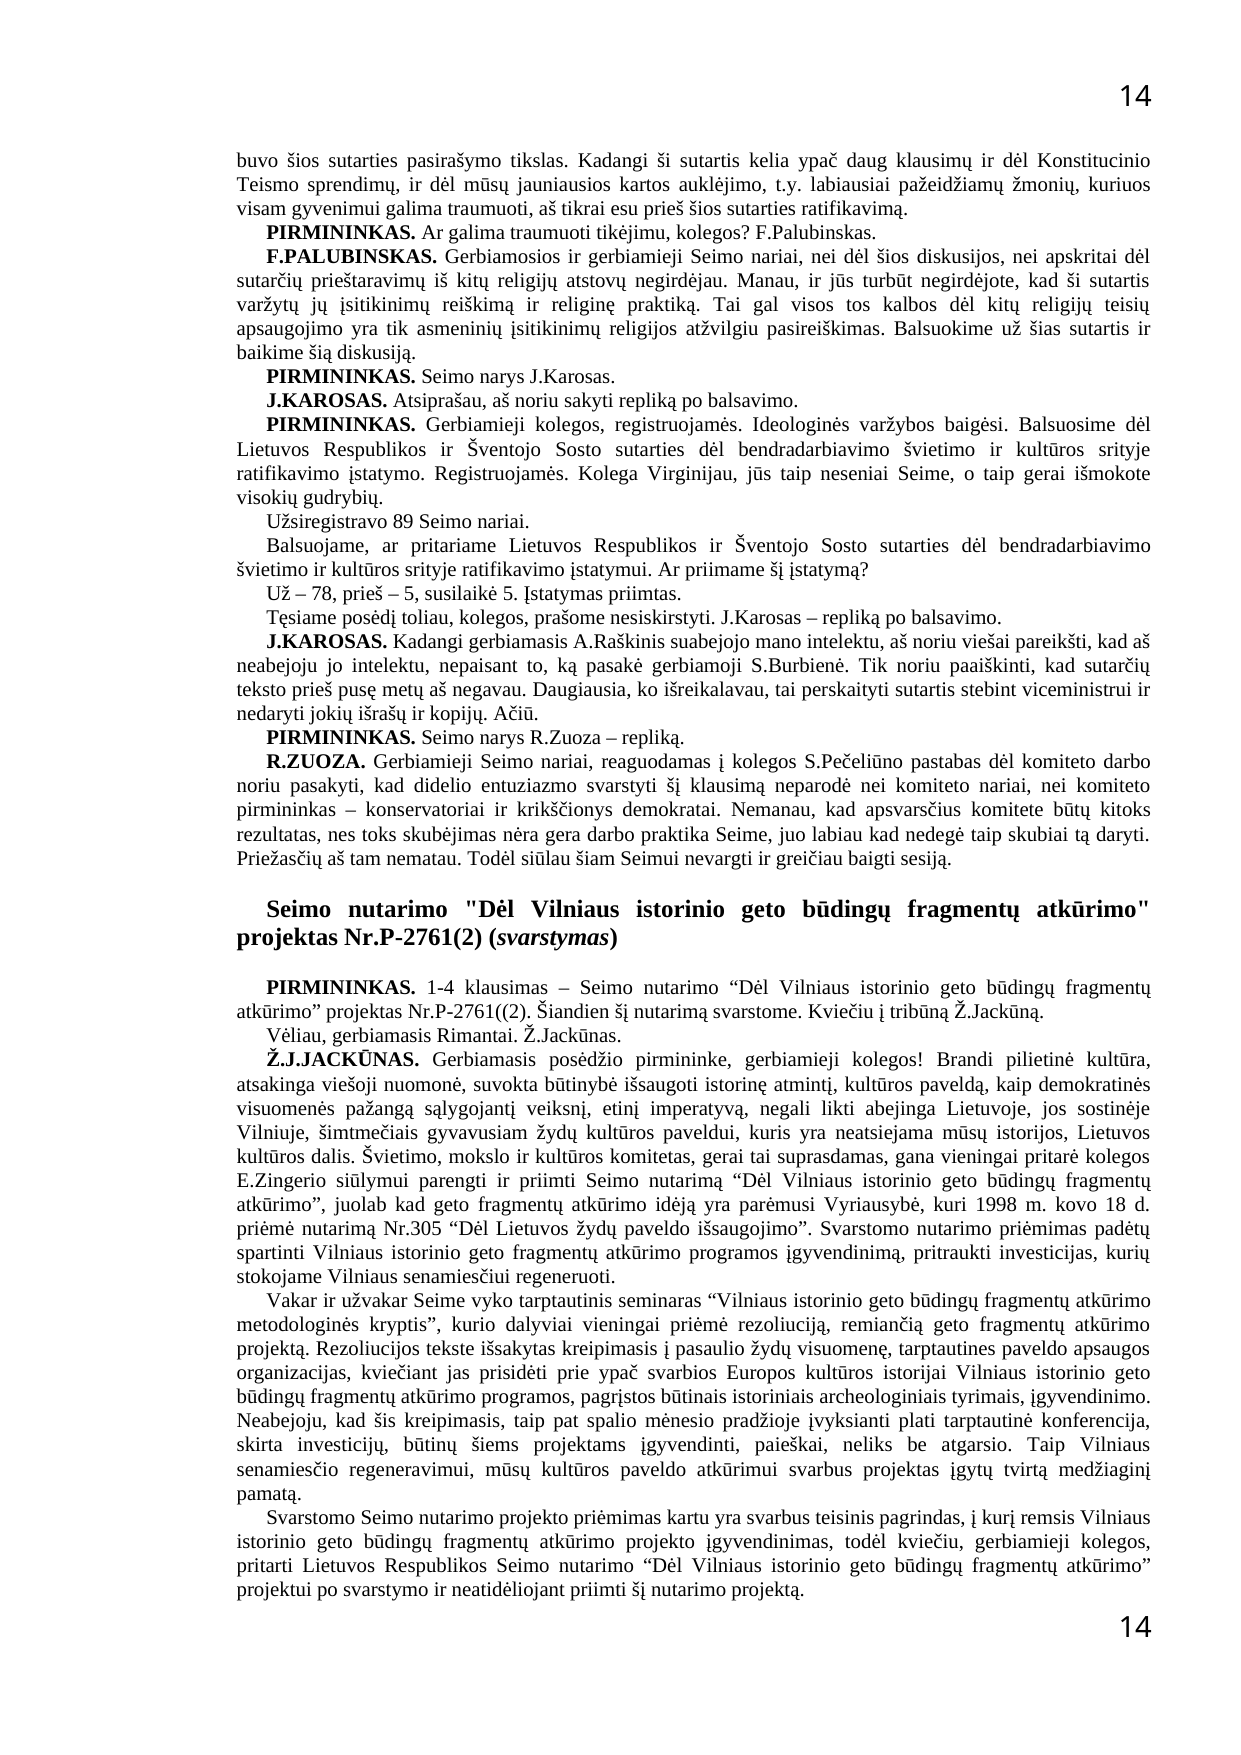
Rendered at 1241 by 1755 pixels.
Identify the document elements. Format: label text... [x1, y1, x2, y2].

text PIRMININKAS. Seimo narys J.Karosas. [236, 364, 1152, 388]
text Seimo nutarimo "Dėl Vilniaus istorinio geto būdingų fragmentų atkūrimo" projektas Nr.P-2761(2) (svarstymas) [236, 894, 1152, 951]
text Užsiregistravo 89 Seimo nariai. [236, 509, 1152, 533]
text J.KAROSAS. Kadangi gerbiamasis A.Raškinis suabejojo mano intelektu, aš noriu viešai pareikšti, kad aš neabejoju jo intelektu, nepaisant to, ką pasakė gerbiamoji S.Burbienė. Tik noriu paaiškinti, kad sutarčių teksto prieš pusę metų aš negavau. Daugiausia, ko išreikalavau, tai perskaityti sutartis stebint viceministrui ir nedaryti jokių išrašų ir kopijų. Ačiū. [236, 629, 1152, 725]
text Vėliau, gerbiamasis Rimantai. Ž.Jackūnas. [236, 1023, 1152, 1047]
text buvo šios sutarties pasirašymo tikslas. Kadangi ši sutartis kelia ypač daug klausimų ir dėl Konstitucinio Teismo sprendimų, ir dėl mūsų jauniausios kartos auklėjimo, t.y. labiausiai pažeidžiamų žmonių, kuriuos visam gyvenimui galima traumuoti, aš tikrai esu prieš šios sutarties ratifikavimą. [236, 148, 1152, 220]
text PIRMININKAS. Seimo narys R.Zuoza – repliką. [236, 725, 1152, 749]
text Vakar ir užvakar Seime vyko tarptautinis seminaras “Vilniaus istorinio geto būdingų fragmentų atkūrimo metodologinės kryptis”, kurio dalyviai vieningai priėmė rezoliuciją, remiančią geto fragmentų atkūrimo projektą. Rezoliucijos tekste išsakytas kreipimasis į pasaulio žydų visuomenę, tarptautines paveldo apsaugos organizacijas, kviečiant jas prisidėti prie ypač svarbios Europos kultūros istorijai Vilniaus istorinio geto būdingų fragmentų atkūrimo programos, pagrįstos būtinais istoriniais archeologiniais tyrimais, įgyvendinimo. Neabejoju, kad šis kreipimasis, taip pat spalio mėnesio pradžioje įvyksianti plati tarptautinė konferencija, skirta investicijų, būtinų šiems projektams įgyvendinti, paieškai, neliks be atgarsio. Taip Vilniaus senamiesčio regeneravimui, mūsų kultūros paveldo atkūrimui svarbus projektas įgytų tvirtą medžiaginį pamatą. [236, 1288, 1152, 1504]
text PIRMININKAS. Ar galima traumuoti tikėjimu, kolegos? F.Palubinskas. [236, 220, 1152, 244]
text Balsuojame, ar pritariame Lietuvos Respublikos ir Šventojo Sosto sutarties dėl bendradarbiavimo švietimo ir kultūros srityje ratifikavimo įstatymui. Ar priimame šį įstatymą? [236, 533, 1152, 581]
text J.KAROSAS. Atsiprašau, aš noriu sakyti repliką po balsavimo. [236, 388, 1152, 412]
text Tęsiame posėdį toliau, kolegos, prašome nesiskirstyti. J.Karosas – repliką po balsavimo. [236, 605, 1152, 629]
text Svarstomo Seimo nutarimo projekto priėmimas kartu yra svarbus teisinis pagrindas, į kurį remsis Vilniaus istorinio geto būdingų fragmentų atkūrimo projekto įgyvendinimas, todėl kviečiu, gerbiamieji kolegos, pritarti Lietuvos Respublikos Seimo nutarimo “Dėl Vilniaus istorinio geto būdingų fragmentų atkūrimo” projektui po svarstymo ir neatidėliojant priimti šį nutarimo projektą. [236, 1504, 1152, 1601]
text Ž.J.JACKŪNAS. Gerbiamasis posėdžio pirmininke, gerbiamieji kolegos! Brandi pilietinė kultūra, atsakinga viešoji nuomonė, suvokta būtinybė išsaugoti istorinę atmintį, kultūros paveldą, kaip demokratinės visuomenės pažangą sąlygojantį veiksnį, etinį imperatyvą, negali likti abejinga Lietuvoje, jos sostinėje Vilniuje, šimtmečiais gyvavusiam žydų kultūros paveldui, kuris yra neatsiejama mūsų istorijos, Lietuvos kultūros dalis. Švietimo, mokslo ir kultūros komitetas, gerai tai suprasdamas, gana vieningai pritarė kolegos E.Zingerio siūlymui parengti ir priimti Seimo nutarimą “Dėl Vilniaus istorinio geto būdingų fragmentų atkūrimo”, juolab kad geto fragmentų atkūrimo idėją yra parėmusi Vyriausybė, kuri 1998 m. kovo 18 d. priėmė nutarimą Nr.305 “Dėl Lietuvos žydų paveldo išsaugojimo”. Svarstomo nutarimo priėmimas padėtų spartinti Vilniaus istorinio geto fragmentų atkūrimo programos įgyvendinimą, pritraukti investicijas, kurių stokojame Vilniaus senamiesčiui regeneruoti. [236, 1047, 1152, 1288]
text Už – 78, prieš – 5, susilaikė 5. Įstatymas priimtas. [236, 581, 1152, 605]
text R.ZUOZA. Gerbiamieji Seimo nariai, reaguodamas į kolegos S.Pečeliūno pastabas dėl komiteto darbo noriu pasakyti, kad didelio entuziazmo svarstyti šį klausimą neparodė nei komiteto nariai, nei komiteto pirmininkas – konservatoriai ir krikščionys demokratai. Nemanau, kad apsvarsčius komitete būtų kitoks rezultatas, nes toks skubėjimas nėra gera darbo praktika Seime, juo labiau kad nedegė taip skubiai tą daryti. Priežasčių aš tam nematau. Todėl siūlau šiam Seimui nevargti ir greičiau baigti sesiją. [236, 749, 1152, 869]
text PIRMININKAS. Gerbiamieji kolegos, registruojamės. Ideologinės varžybos baigėsi. Balsuosime dėl Lietuvos Respublikos ir Šventojo Sosto sutarties dėl bendradarbiavimo švietimo ir kultūros srityje ratifikavimo įstatymo. Registruojamės. Kolega Virginijau, jūs taip neseniai Seime, o taip gerai išmokote visokių gudrybių. [236, 412, 1152, 509]
text PIRMININKAS. 1-4 klausimas – Seimo nutarimo “Dėl Vilniaus istorinio geto būdingų fragmentų atkūrimo” projektas Nr.P-2761((2). Šiandien šį nutarimą svarstome. Kviečiu į tribūną Ž.Jackūną. [236, 975, 1152, 1023]
text F.PALUBINSKAS. Gerbiamosios ir gerbiamieji Seimo nariai, nei dėl šios diskusijos, nei apskritai dėl sutarčių prieštaravimų iš kitų religijų atstovų negirdėjau. Manau, ir jūs turbūt negirdėjote, kad ši sutartis varžytų jų įsitikinimų reiškimą ir religinę praktiką. Tai gal visos tos kalbos dėl kitų religijų teisių apsaugojimo yra tik asmeninių įsitikinimų religijos atžvilgiu pasireiškimas. Balsuokime už šias sutartis ir baikime šią diskusiją. [236, 244, 1152, 364]
